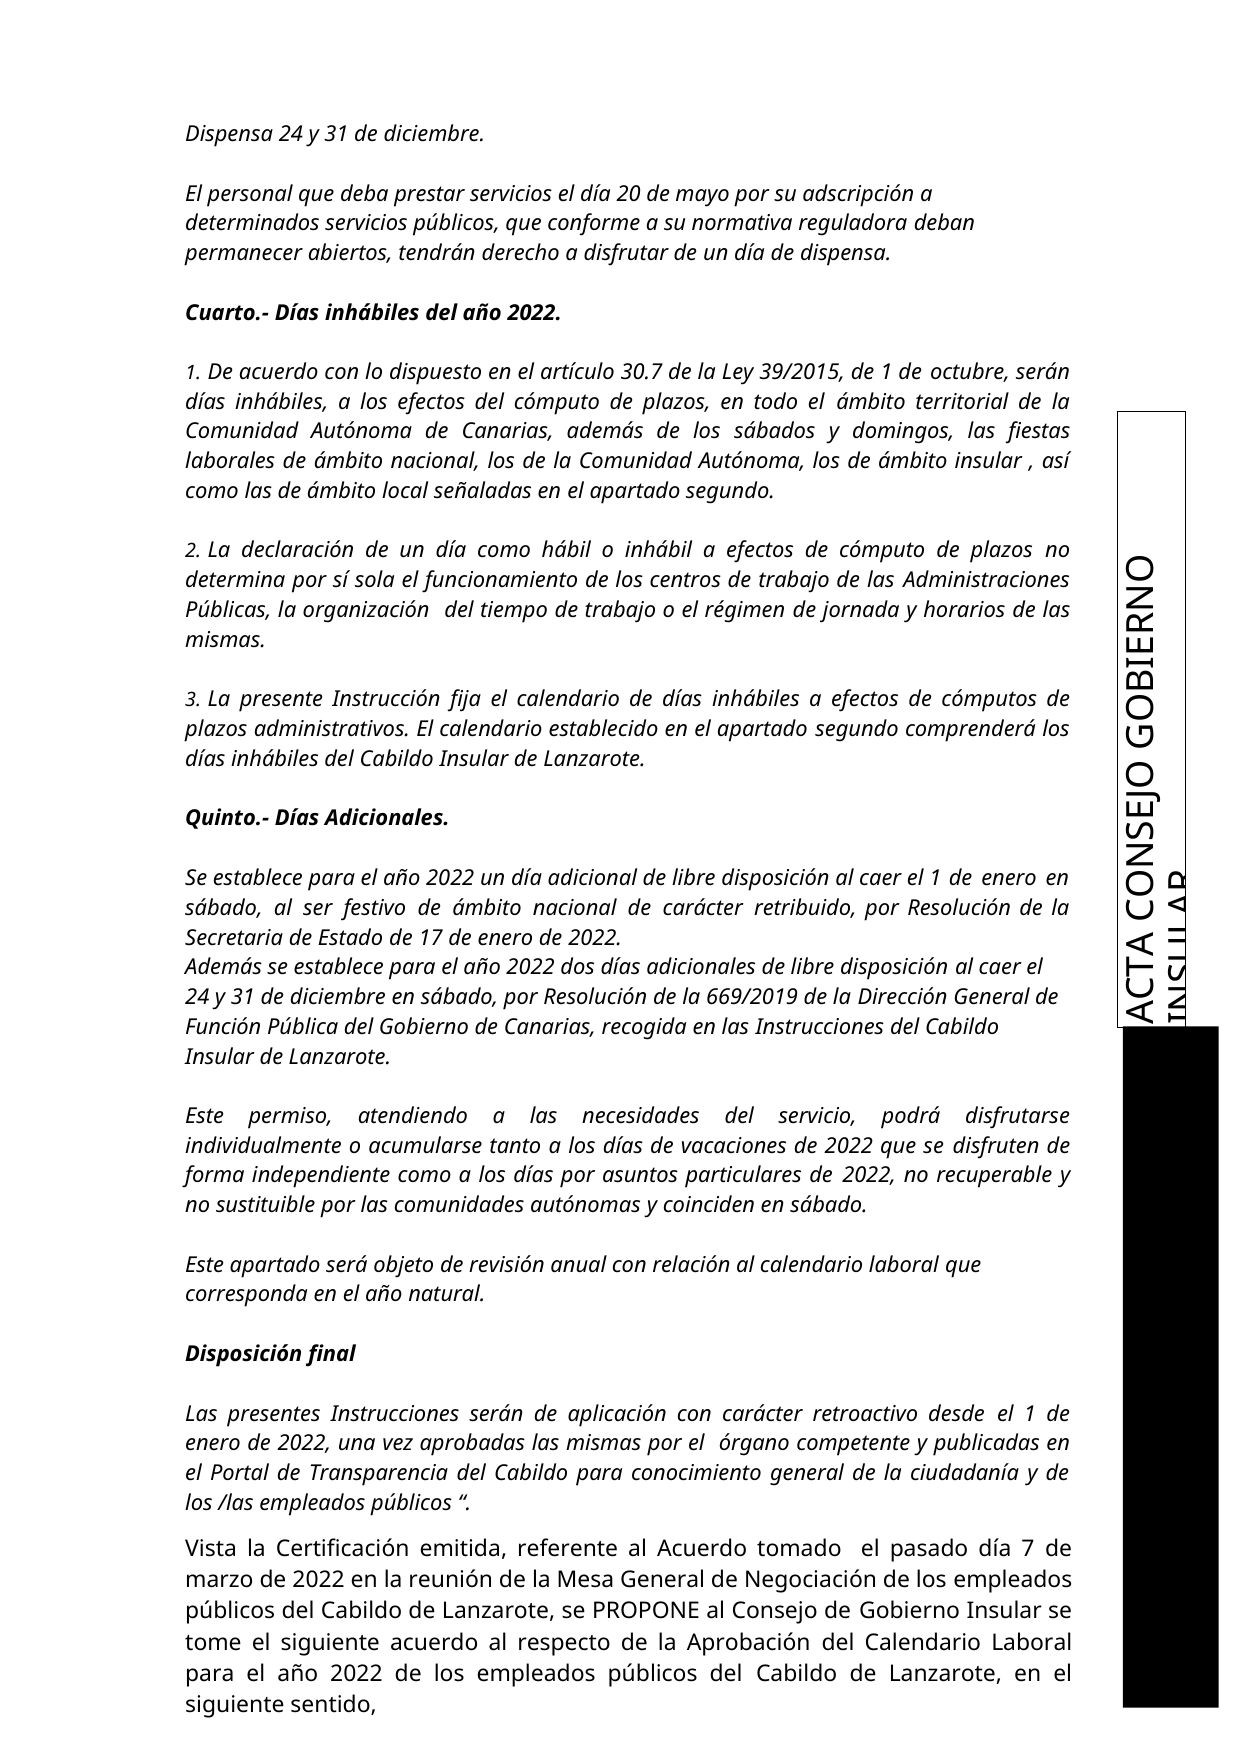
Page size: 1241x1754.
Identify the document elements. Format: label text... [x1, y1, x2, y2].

text El personal que deba prestar servicios el día 20 de mayo por su adscripción a determinados servicios públicos, que conforme a su normativa reguladora deban permanecer abiertos, tendrán derecho a disfrutar de un día de dispensa. [185, 178, 1064, 267]
text Dispensa 24 y 31 de diciembre. [185, 118, 1086, 148]
text Disposición final [185, 1338, 1086, 1368]
text Quinto.- Días Adicionales. [185, 802, 1086, 832]
text Las presentes Instrucciones serán de aplicación con carácter retroactivo desde el 1 de enero de 2022, una vez aprobadas las mismas por el órgano competente y publicadas en el Portal de Transparencia del Cabildo para conocimiento general de la ciudadanía y de los /las empleados públicos “. [185, 1398, 1070, 1517]
text Este permiso, atendiendo a las necesidades del servicio, podrá disfrutarse individualmente o acumularse tanto a los días de vacaciones de 2022 que se disfruten de forma independiente como a los días por asuntos particulares de 2022, no recuperable y no sustituible por las comunidades autónomas y coinciden en sábado. [185, 1100, 1070, 1219]
text Cuarto.- Días inhábiles del año 2022. [185, 297, 1086, 326]
text Vista la Certificación emitida, referente al Acuerdo tomado el pasado día 7 de marzo de 2022 en la reunión de la Mesa General de Negociación de los empleados públicos del Cabildo de Lanzarote, se PROPONE al Consejo de Gobierno Insular se tome el siguiente acuerdo al respecto de la Aprobación del Calendario Laboral para el año 2022 de los empleados públicos del Cabildo de Lanzarote, en el siguiente sentido, [185, 1532, 1072, 1719]
text Se establece para el año 2022 un día adicional de libre disposición al caer el 1 de enero en sábado, al ser festivo de ámbito nacional de carácter retribuido, por Resolución de la Secretaria de Estado de 17 de enero de 2022. [185, 862, 1069, 951]
list La declaración de un día como hábil o inhábil a efectos de cómputo de plazos no determina por sí sola el funcionamiento de los centros de trabajo de las Administraciones Públicas, la organización del tiempo de trabajo o el régimen de jornada y horarios de las mismas. [185, 534, 1070, 654]
list La presente Instrucción fija el calendario de días inhábiles a efectos de cómputos de plazos administrativos. El calendario establecido en el apartado segundo comprenderá los días inhábiles del Cabildo Insular de Lanzarote. [185, 683, 1070, 773]
text Además se establece para el año 2022 dos días adicionales de libre disposición al caer el 24 y 31 de diciembre en sábado, por Resolución de la 669/2019 de la Dirección General de Función Pública del Gobierno de Canarias, recogida en las Instrucciones del Cabildo Insular de Lanzarote. [185, 951, 1064, 1070]
text ACTA CONSEJO GOBIERNO INSULAR [1118, 414, 1183, 1027]
list De acuerdo con lo dispuesto en el artículo 30.7 de la Ley 39/2015, de 1 de octubre, serán días inhábiles, a los efectos del cómputo de plazos, en todo el ámbito territorial de la Comunidad Autónoma de Canarias, además de los sábados y domingos, las fiestas laborales de ámbito nacional, los de la Comunidad Autónoma, los de ámbito insular , así como las de ámbito local señaladas en el apartado segundo. [185, 356, 1070, 505]
text Este apartado será objeto de revisión anual con relación al calendario laboral que corresponda en el año natural. [185, 1248, 1037, 1308]
